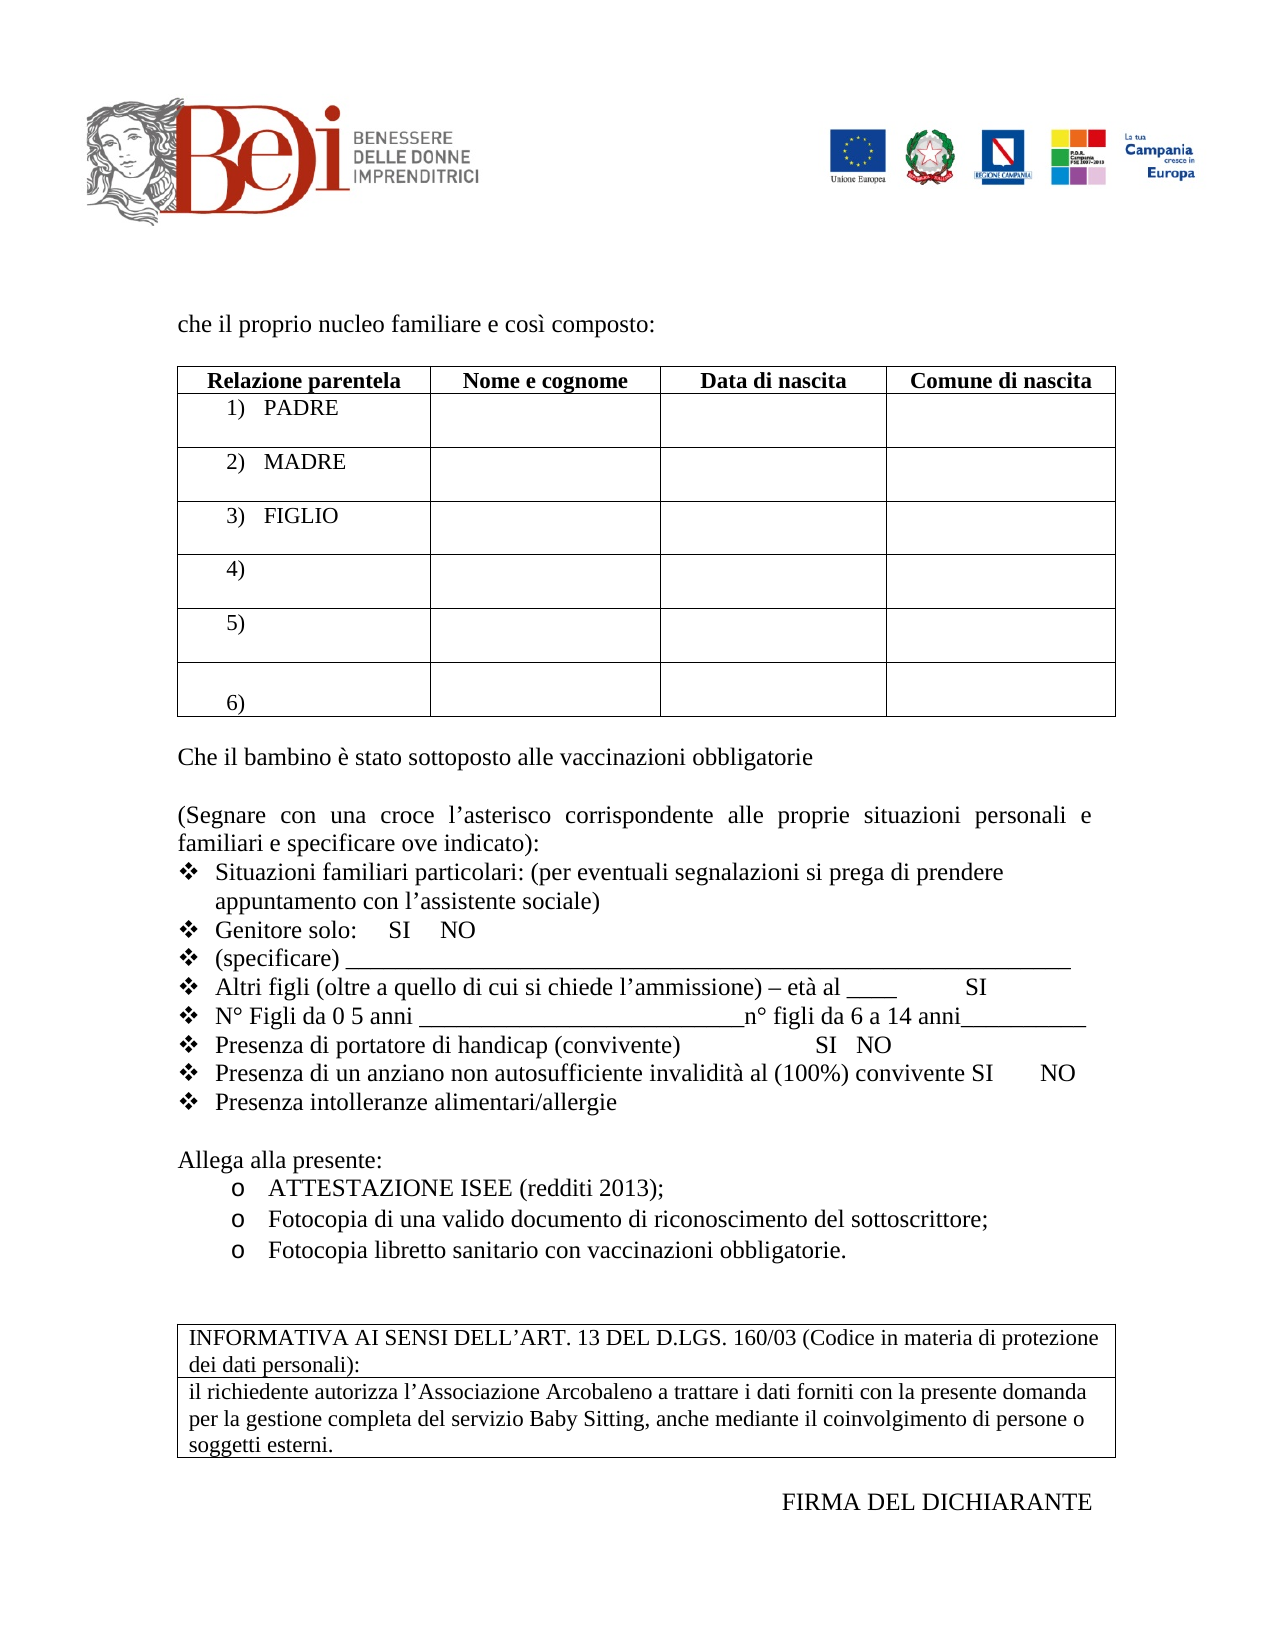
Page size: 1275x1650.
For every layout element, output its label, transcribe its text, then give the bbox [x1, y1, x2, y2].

list ATTESTAZIONE ISEE (redditi 2013); [230, 1173, 1093, 1204]
table_cell [431, 555, 660, 608]
table_cell [431, 609, 660, 662]
table_cell [661, 448, 886, 501]
table_cell [661, 609, 886, 662]
text Che il bambino è stato sottoposto alle vaccinazioni obbligatorie [177, 742, 1093, 771]
table_cell [887, 609, 1115, 662]
table_cell [887, 555, 1115, 608]
list Situazioni familiari particolari: (per eventuali segnalazioni si prega di prendere appuntamento con l’assistente sociale) [177, 857, 1093, 915]
table_cell [887, 394, 1115, 447]
table_cell [887, 502, 1115, 554]
list (specificare) __________________________________________________________ [177, 943, 1093, 972]
table_cell [178, 609, 430, 662]
text Allega alla presente: [177, 1145, 1093, 1173]
table_cell [431, 502, 660, 554]
text FIRMA DEL DICHIARANTE [177, 1487, 1093, 1516]
table_cell [661, 555, 886, 608]
table_cell [661, 502, 886, 554]
table_cell [431, 663, 660, 716]
table_header Comune di nascita [887, 367, 1115, 393]
table_cell il richiedente autorizza l’Associazione Arcobaleno a trattare i dati forniti con la presente domanda per la gestione completa del servizio Baby Sitting, anche mediante il coinvolgimento di persone o soggetti esterni. [178, 1378, 1115, 1457]
text (Segnare con una croce l’asterisco corrispondente alle proprie situazioni personali e familiari e specificare ove indicato): [177, 800, 1093, 857]
list Fotocopia di una valido documento di riconoscimento del sottoscrittore; [230, 1204, 1093, 1235]
list Presenza intolleranze alimentari/allergie [177, 1087, 1093, 1116]
table_cell [431, 394, 660, 447]
table_cell [178, 555, 430, 608]
table_header Relazione parentela [178, 367, 430, 393]
table_cell [661, 663, 886, 716]
table_cell [661, 394, 886, 447]
table_header Data di nascita [661, 367, 886, 393]
list Fotocopia libretto sanitario con vaccinazioni obbligatorie. [230, 1235, 1093, 1266]
list Altri figli (oltre a quello di cui si chiede l’ammissione) – età al ____ SI [177, 972, 1093, 1001]
text che il proprio nucleo familiare e così composto: [177, 309, 1093, 338]
table_header INFORMATIVA AI SENSI DELL’ART. 13 DEL D.LGS. 160/03 (Codice in materia di protezione dei dati personali): [178, 1325, 1115, 1377]
table_cell MADRE [178, 448, 430, 501]
table_cell [178, 663, 430, 716]
table_header Nome e cognome [431, 367, 660, 393]
table_cell FIGLIO [178, 502, 430, 554]
table_cell PADRE [178, 394, 430, 447]
table_cell [887, 663, 1115, 716]
list N° Figli da 0 5 anni __________________________n° figli da 6 a 14 anni__________ [177, 1001, 1093, 1030]
table_cell [887, 448, 1115, 501]
list Presenza di un anziano non autosufficiente invalidità al (100%) convivente SI NO [177, 1058, 1093, 1087]
list Presenza di portatore di handicap (convivente) SI NO [177, 1030, 1093, 1058]
list Genitore solo: SI NO [177, 915, 1093, 943]
table_cell [431, 448, 660, 501]
